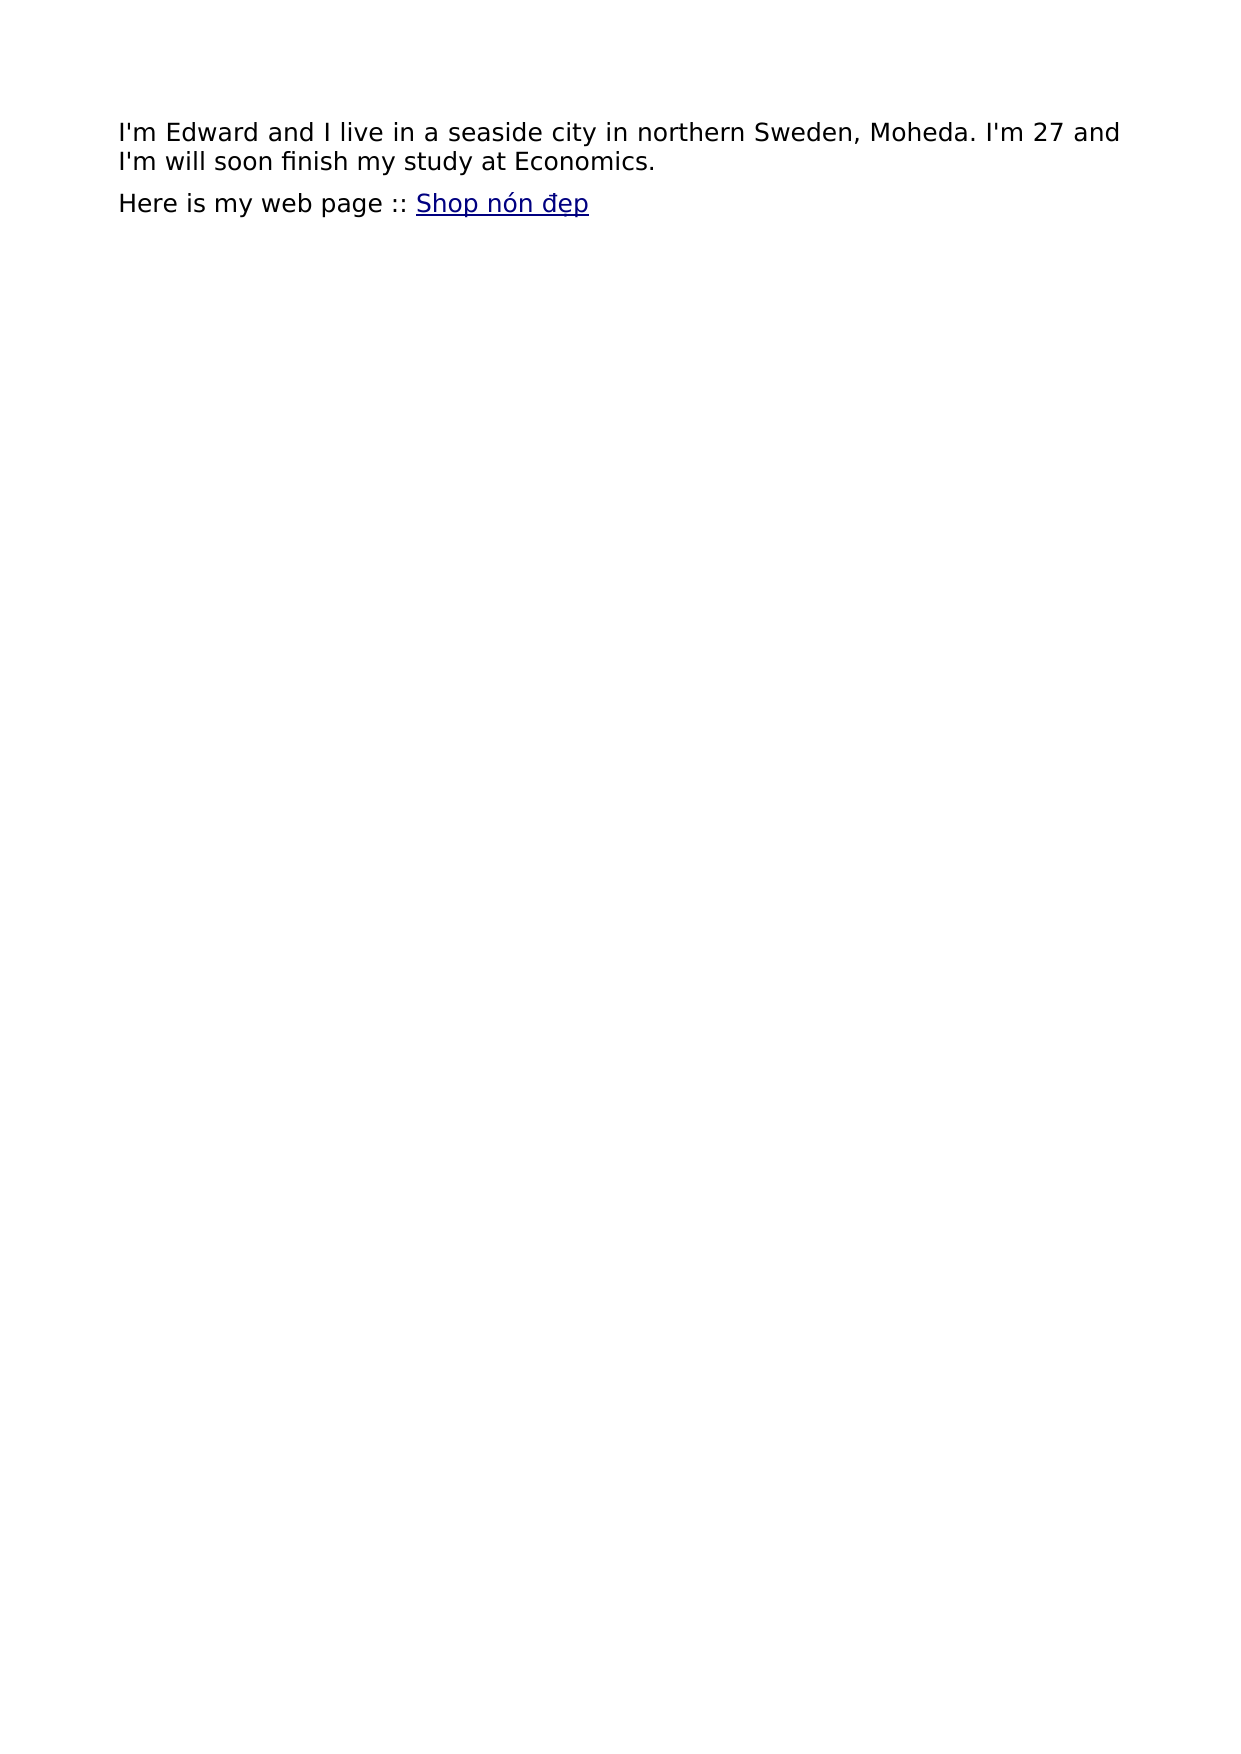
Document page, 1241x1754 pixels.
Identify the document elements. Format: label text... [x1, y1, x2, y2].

text Here is my web page :: Shop nón đẹp [118, 189, 1122, 218]
text I'm Edward and I live in a seaside city in northern Sweden, Moheda. I'm 27 and I'm will soon finish my study at Economics. [118, 118, 1122, 176]
